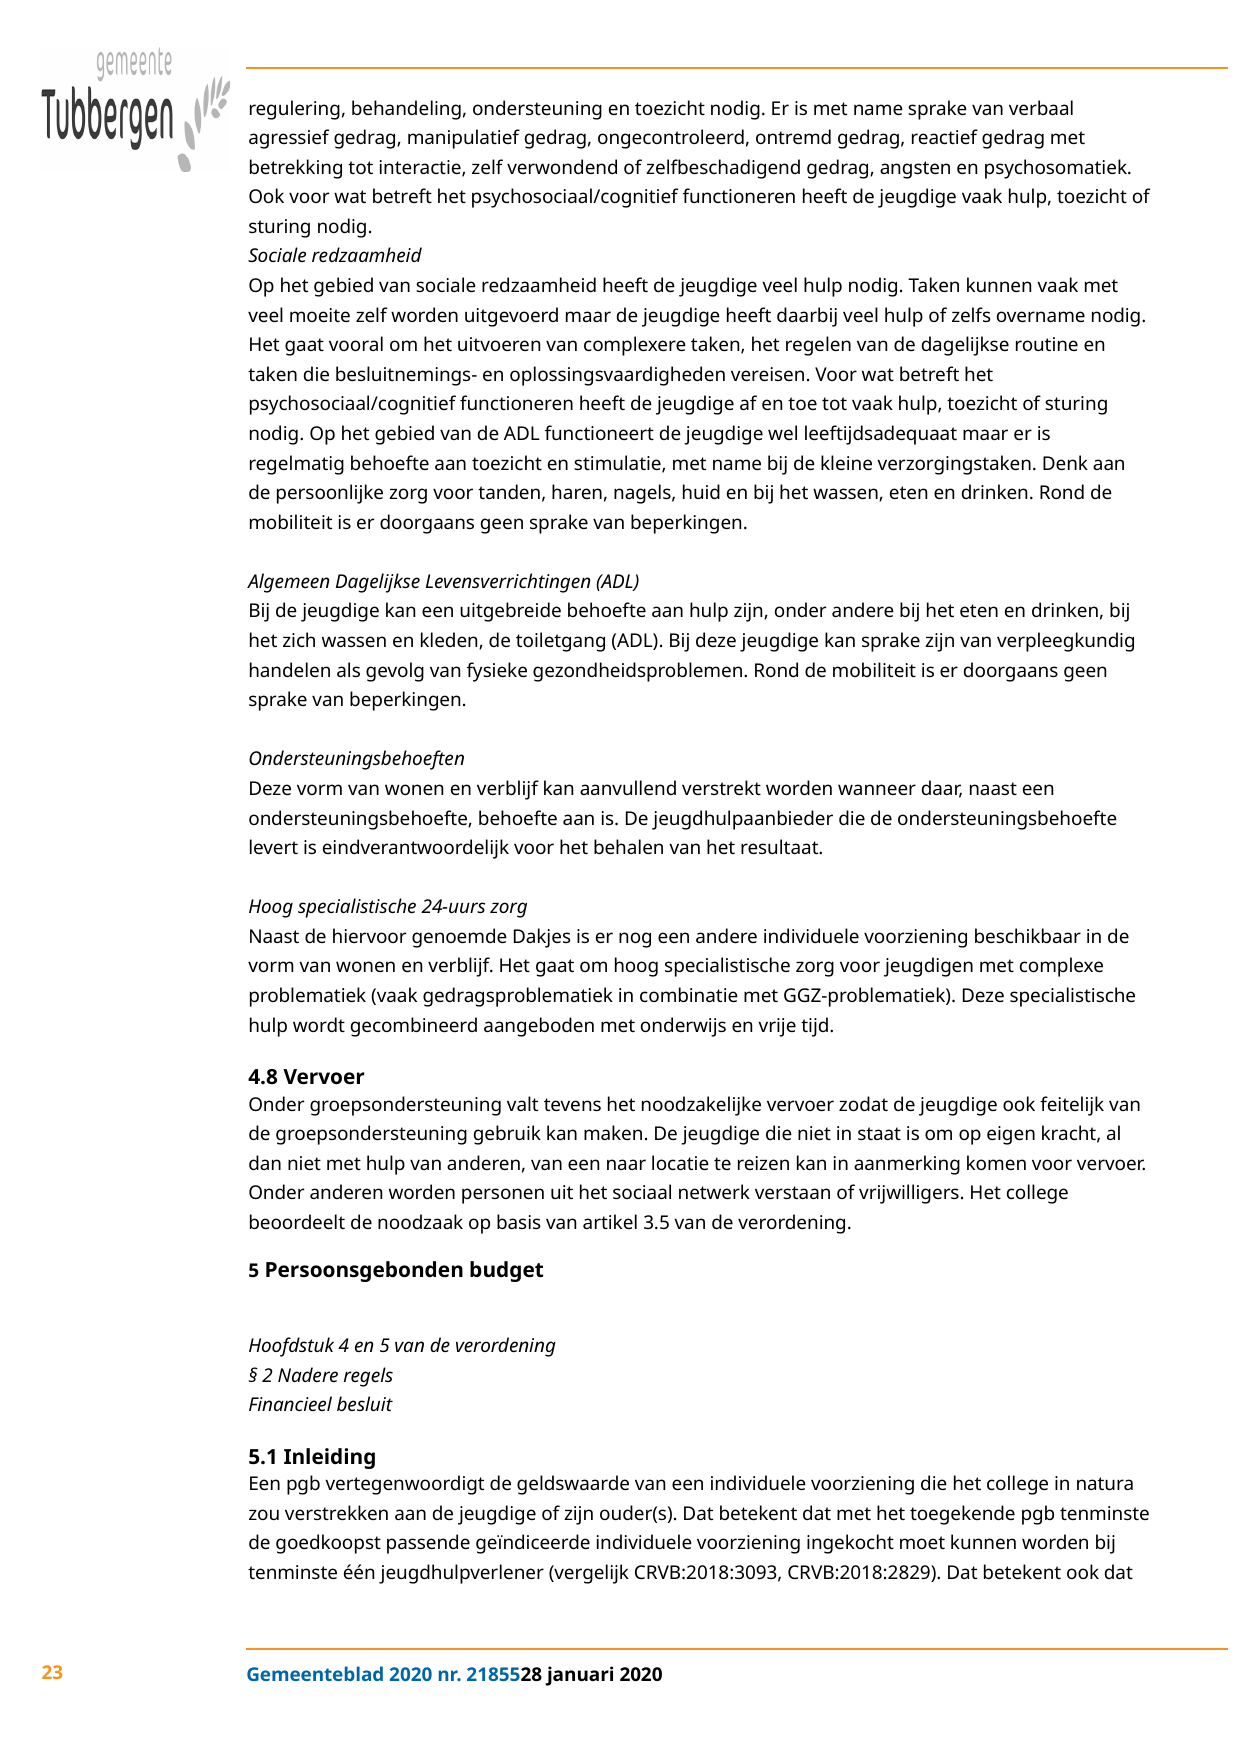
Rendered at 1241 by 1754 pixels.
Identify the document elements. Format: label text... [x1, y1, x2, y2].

text Een pgb vertegenwoordigt de geldswaarde van een individuele voorziening die het college in natura zou verstrekken aan de jeugdige of zijn ouder(s). Dat betekent dat met het toegekende pgb tenminste de goedkoopst passende geïndiceerde individuele voorziening ingekocht moet kunnen worden bij tenminste één jeugdhulpverlener (vergelijk CRVB:2018:3093, CRVB:2018:2829). Dat betekent ook dat [248, 1470, 1152, 1585]
text 4.8 Vervoer [248, 1062, 1152, 1091]
text Bij de jeugdige kan een uitgebreide behoefte aan hulp zijn, onder andere bij het eten en drinken, bij het zich wassen en kleden, de toiletgang (ADL). Bij deze jeugdige kan sprake zijn van verpleegkundig handelen als gevolg van fysieke gezondheidsproblemen. Rond de mobiliteit is er doorgaans geen sprake van beperkingen. [248, 598, 1152, 712]
text regulering, behandeling, ondersteuning en toezicht nodig. Er is met name sprake van verbaal agressief gedrag, manipulatief gedrag, ongecontroleerd, ontremd gedrag, reactief gedrag met betrekking tot interactie, zelf verwondend of zelfbeschadigend gedrag, angsten en psychosomatiek. Ook voor wat betreft het psychosociaal/cognitief functioneren heeft de jeugdige vaak hulp, toezicht of sturing nodig. [248, 95, 1152, 239]
text Naast de hiervoor genoemde Dakjes is er nog een andere individuele voorziening beschikbaar in de vorm van wonen en verblijf. Het gaat om hoog specialistische zorg voor jeugdigen met complexe problematiek (vaak gedragsproblematiek in combinatie met GGZ-problematiek). Deze specialistische hulp wordt gecombineerd aangeboden met onderwijs en vrije tijd. [248, 923, 1152, 1038]
picture [41, 47, 231, 172]
text Algemeen Dagelijkse Levensverrichtingen (ADL) [248, 568, 1152, 594]
text Sociale redzaamheid [248, 243, 1152, 268]
text Hoog specialistische 24-uurs zorg [248, 893, 1152, 919]
text Deze vorm van wonen en verblijf kan aanvullend verstrekt worden wanneer daar, naast een ondersteuningsbehoefte, behoefte aan is. De jeugdhulpaanbieder die de ondersteuningsbehoefte levert is eindverantwoordelijk voor het behalen van het resultaat. [248, 775, 1152, 860]
text 5.1 Inleiding [248, 1442, 1152, 1470]
text 5 Persoonsgebonden budget [248, 1255, 1152, 1283]
text Hoofdstuk 4 en 5 van de verordening [248, 1332, 1152, 1358]
text Op het gebied van sociale redzaamheid heeft de jeugdige veel hulp nodig. Taken kunnen vaak met veel moeite zelf worden uitgevoerd maar de jeugdige heeft daarbij veel hulp of zelfs overname nodig. Het gaat vooral om het uitvoeren van complexere taken, het regelen van de dagelijkse routine en taken die besluitnemings- en oplossingsvaardigheden vereisen. Voor wat betreft het psychosociaal/cognitief functioneren heeft de jeugdige af en toe tot vaak hulp, toezicht of sturing nodig. Op het gebied van de ADL functioneert de jeugdige wel leeftijdsadequaat maar er is regelmatig behoefte aan toezicht en stimulatie, met name bij de kleine verzorgingstaken. Denk aan de persoonlijke zorg voor tanden, haren, nagels, huid en bij het wassen, eten en drinken. Rond de mobiliteit is er doorgaans geen sprake van beperkingen. [248, 272, 1152, 535]
text § 2 Nadere regels [248, 1362, 1152, 1388]
text Onder groepsondersteuning valt tevens het noodzakelijke vervoer zodat de jeugdige ook feitelijk van de groepsondersteuning gebruik kan maken. De jeugdige die niet in staat is om op eigen kracht, al dan niet met hulp van anderen, van een naar locatie te reizen kan in aanmerking komen voor vervoer. Onder anderen worden personen uit het sociaal netwerk verstaan of vrijwilligers. Het college beoordeelt de noodzaak op basis van artikel 3.5 van de verordening. [248, 1091, 1152, 1235]
text Financieel besluit [248, 1392, 1152, 1417]
text Ondersteuningsbehoeften [248, 746, 1152, 771]
